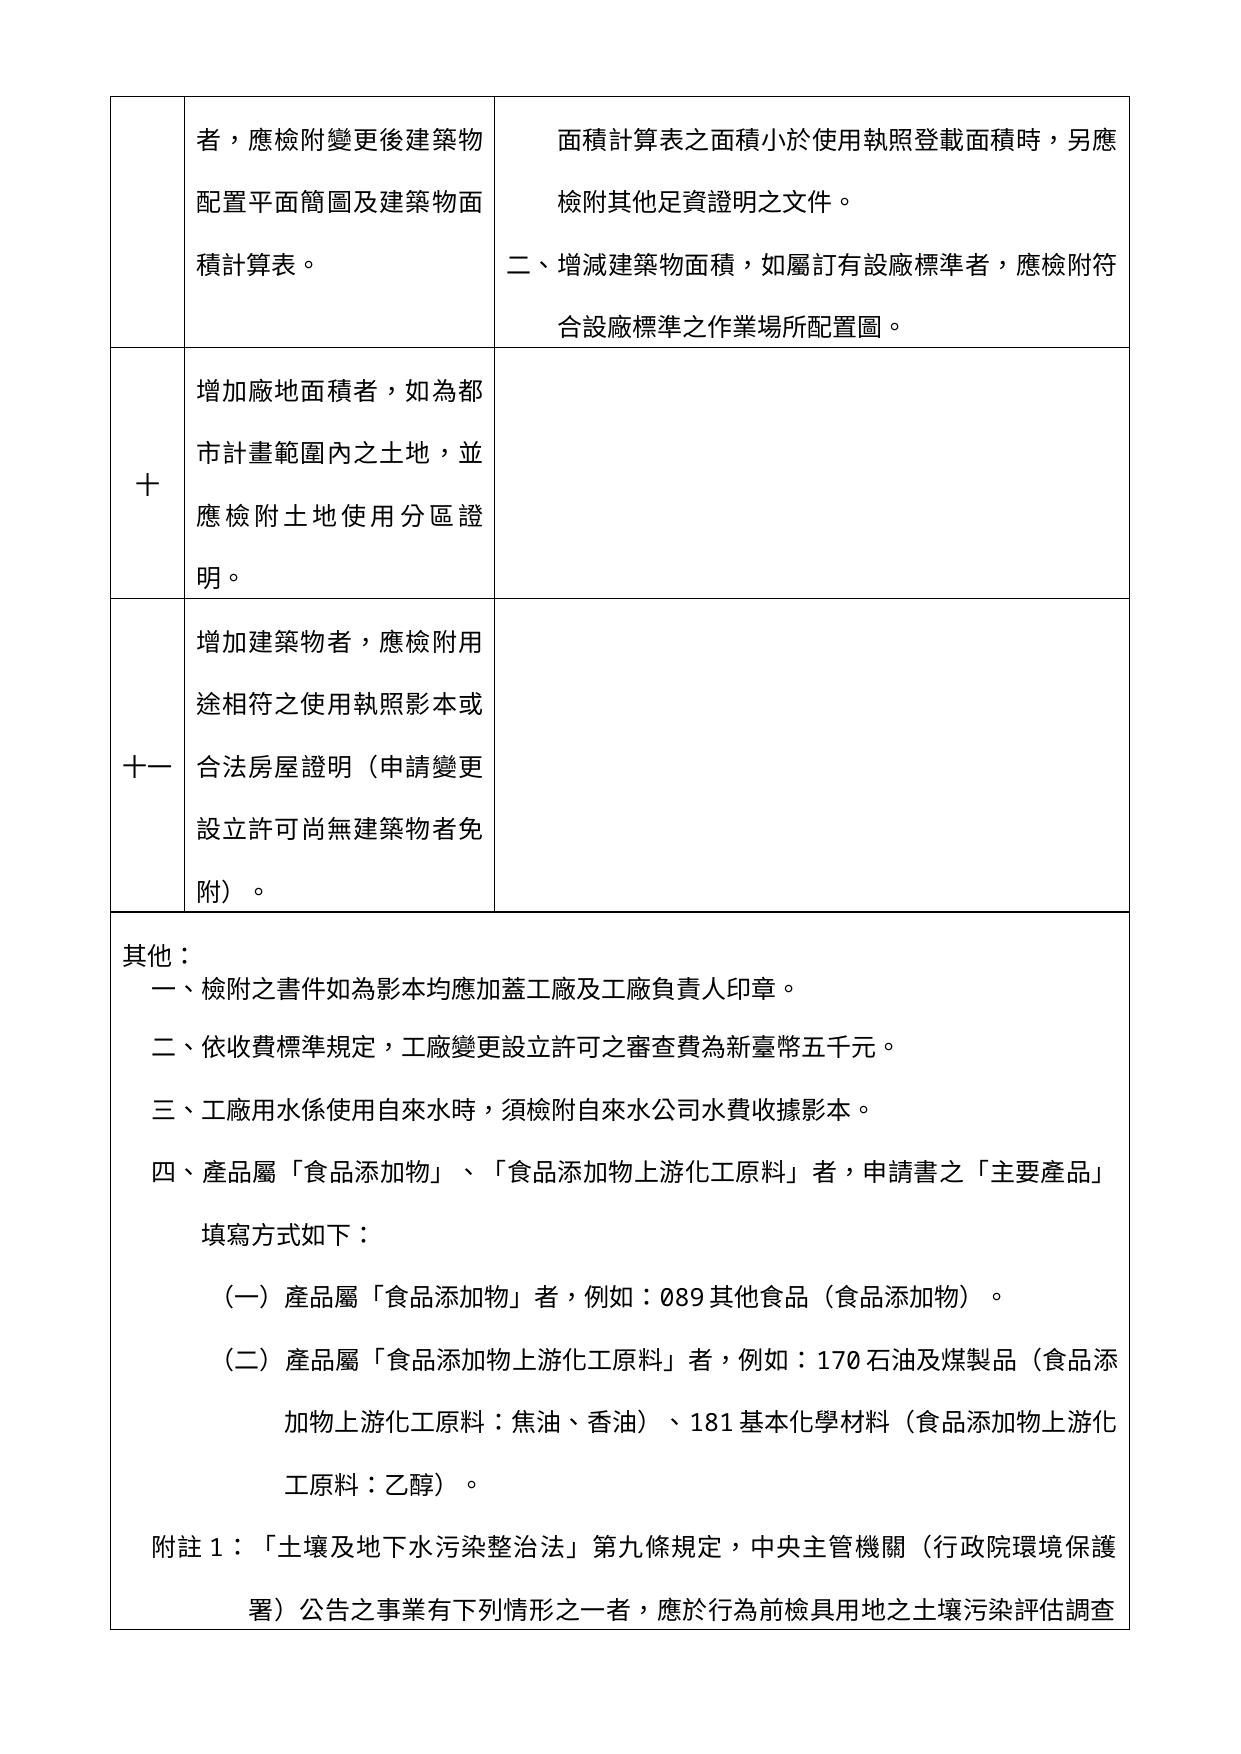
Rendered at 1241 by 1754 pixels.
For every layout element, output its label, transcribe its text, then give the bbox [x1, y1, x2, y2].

table_cell 增加建築物者，應檢附用途相符之使用執照影本或合法房屋證明（申請變更設立許可尚無建築物者免附）。 [185, 599, 494, 911]
table_cell [111, 97, 184, 347]
table_cell 十一 [111, 599, 184, 911]
table_cell [495, 599, 1129, 911]
table_cell 增加廠地面積者，如為都市計畫範圍內之土地，並應檢附土地使用分區證明。 [185, 348, 494, 598]
table_cell 者，應檢附變更後建築物配置平面簡圖及建築物面積計算表。 [185, 97, 494, 347]
table_cell [495, 348, 1129, 598]
table_cell 其他： 一、檢附之書件如為影本均應加蓋工廠及工廠負責人印章。 二、依收費標準規定，工廠變更設立許可之審查費為新臺幣五千元。 三、工廠用水係使用自來水時，須檢附自來水公司水費收據影本。 四、產品屬「食品添加物」、「食品添加物上游化工原料」者，申請書之「主要產品」填寫方式如下： （一）產品屬「食品添加物」者，例如：089其他食品（食品添加物）。 （二）產品屬「食品添加物上游化工原料」者，例如：170石油及煤製品（食品添加物上游化工原料：焦油、香油）、181基本化學材料（食品添加物上游化工原料：乙醇）。 附註1：「土壤及地下水污染整治法」第九條規定，中央主管機關（行政院環境保護署）公告之事業有下列情形之一者，應於行為前檢具用地之土壤污染評估調查 [111, 913, 1129, 1629]
table_cell 十 [111, 348, 184, 598]
table_cell 面積計算表之面積小於使用執照登載面積時，另應檢附其他足資證明之文件。 二、增減建築物面積，如屬訂有設廠標準者，應檢附符合設廠標準之作業場所配置圖。 [495, 97, 1129, 347]
